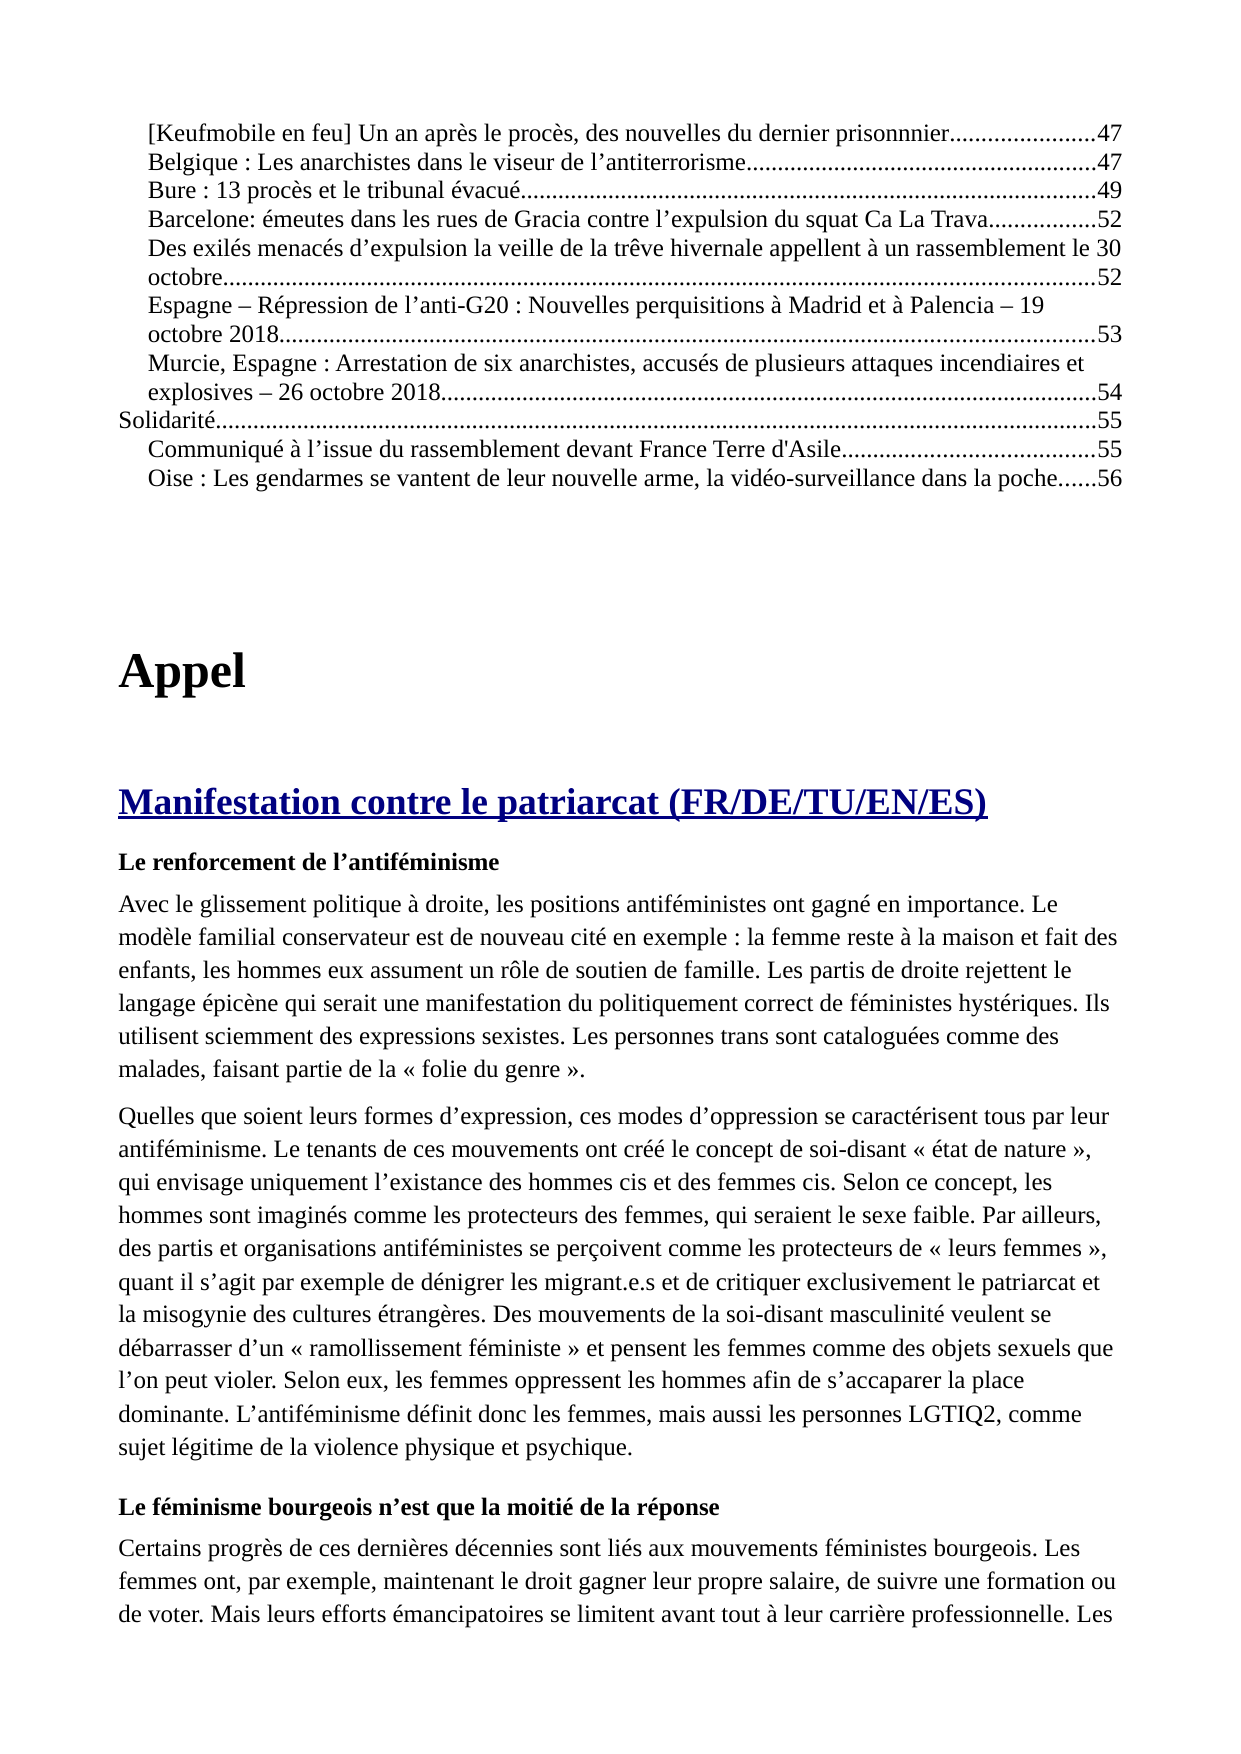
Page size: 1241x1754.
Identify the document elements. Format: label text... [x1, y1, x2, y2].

subtitle Appel [118, 641, 1122, 698]
text Solidarité 55 [118, 406, 1122, 434]
text Avec le glissement politique à droite, les positions antiféministes ont gagné en importance. Le modèle familial conservateur est de nouveau cité en exemple : la femme reste à la maison et fait des enfants, les hommes eux assument un rôle de soutien de famille. Les partis de droite rejettent le langage épicène qui serait une manifestation du politiquement correct de féministes hystériques. Ils utilisent sciemment des expressions sexistes. Les personnes trans sont cataloguées comme des malades, faisant partie de la « folie du genre ». [118, 889, 1122, 1083]
text [Keufmobile en feu] Un an après le procès, des nouvelles du dernier prisonnnier 47 [148, 118, 1122, 147]
text Espagne – Répression de l’anti-G20 : Nouvelles perquisitions à Madrid et à Palencia – 19 octobre 2018 53 [148, 291, 1122, 348]
text Des exilés menacés d’expulsion la veille de la trêve hivernale appellent à un rassemblement le 30 octobre 52 [148, 233, 1122, 291]
subtitle Le renforcement de l’antiféminisme [118, 847, 1122, 876]
text Quelles que soient leurs formes d’expression, ces modes d’oppression se caractérisent tous par leur antiféminisme. Le tenants de ces mouvements ont créé le concept de soi-disant « état de nature », qui envisage uniquement l’existance des hommes cis et des femmes cis. Selon ce concept, les hommes sont imaginés comme les protecteurs des femmes, qui seraient le sexe faible. Par ailleurs, des partis et organisations antiféministes se perçoivent comme les protecteurs de « leurs femmes », quant il s’agit par exemple de dénigrer les migrant.e.s et de critiquer exclusivement le patriarcat et la misogynie des cultures étrangères. Des mouvements de la soi-disant masculinité veulent se débarrasser d’un « ramollissement féministe » et pensent les femmes comme des objets sexuels que l’on peut violer. Selon eux, les femmes oppressent les hommes afin de s’accaparer la place dominante. L’antiféminisme définit donc les femmes, mais aussi les personnes LGTIQ2, comme sujet légitime de la violence physique et psychique. [118, 1101, 1122, 1460]
text Certains progrès de ces dernières décennies sont liés aux mouvements féministes bourgeois. Les femmes ont, par exemple, maintenant le droit gagner leur propre salaire, de suivre une formation ou de voter. Mais leurs efforts émancipatoires se limitent avant tout à leur carrière professionnelle. Les [118, 1533, 1122, 1628]
text Oise : Les gendarmes se vantent de leur nouvelle arme, la vidéo-surveillance dans la poche 56 [148, 463, 1122, 492]
text Communiqué à l’issue du rassemblement devant France Terre d'Asile 55 [148, 434, 1122, 463]
text Murcie, Espagne : Arrestation de six anarchistes, accusés de plusieurs attaques incendiaires et explosives – 26 octobre 2018 54 [148, 348, 1122, 406]
subtitle Manifestation contre le patriarcat (FR/DE/TU/EN/ES) [118, 779, 1122, 822]
subtitle Le féminisme bourgeois n’est que la moitié de la réponse [118, 1492, 1122, 1521]
text Belgique : Les anarchistes dans le viseur de l’antiterrorisme 47 [148, 147, 1122, 176]
text Bure : 13 procès et le tribunal évacué 49 [148, 176, 1122, 204]
text Barcelone: émeutes dans les rues de Gracia contre l’expulsion du squat Ca La Trava 52 [148, 204, 1122, 233]
